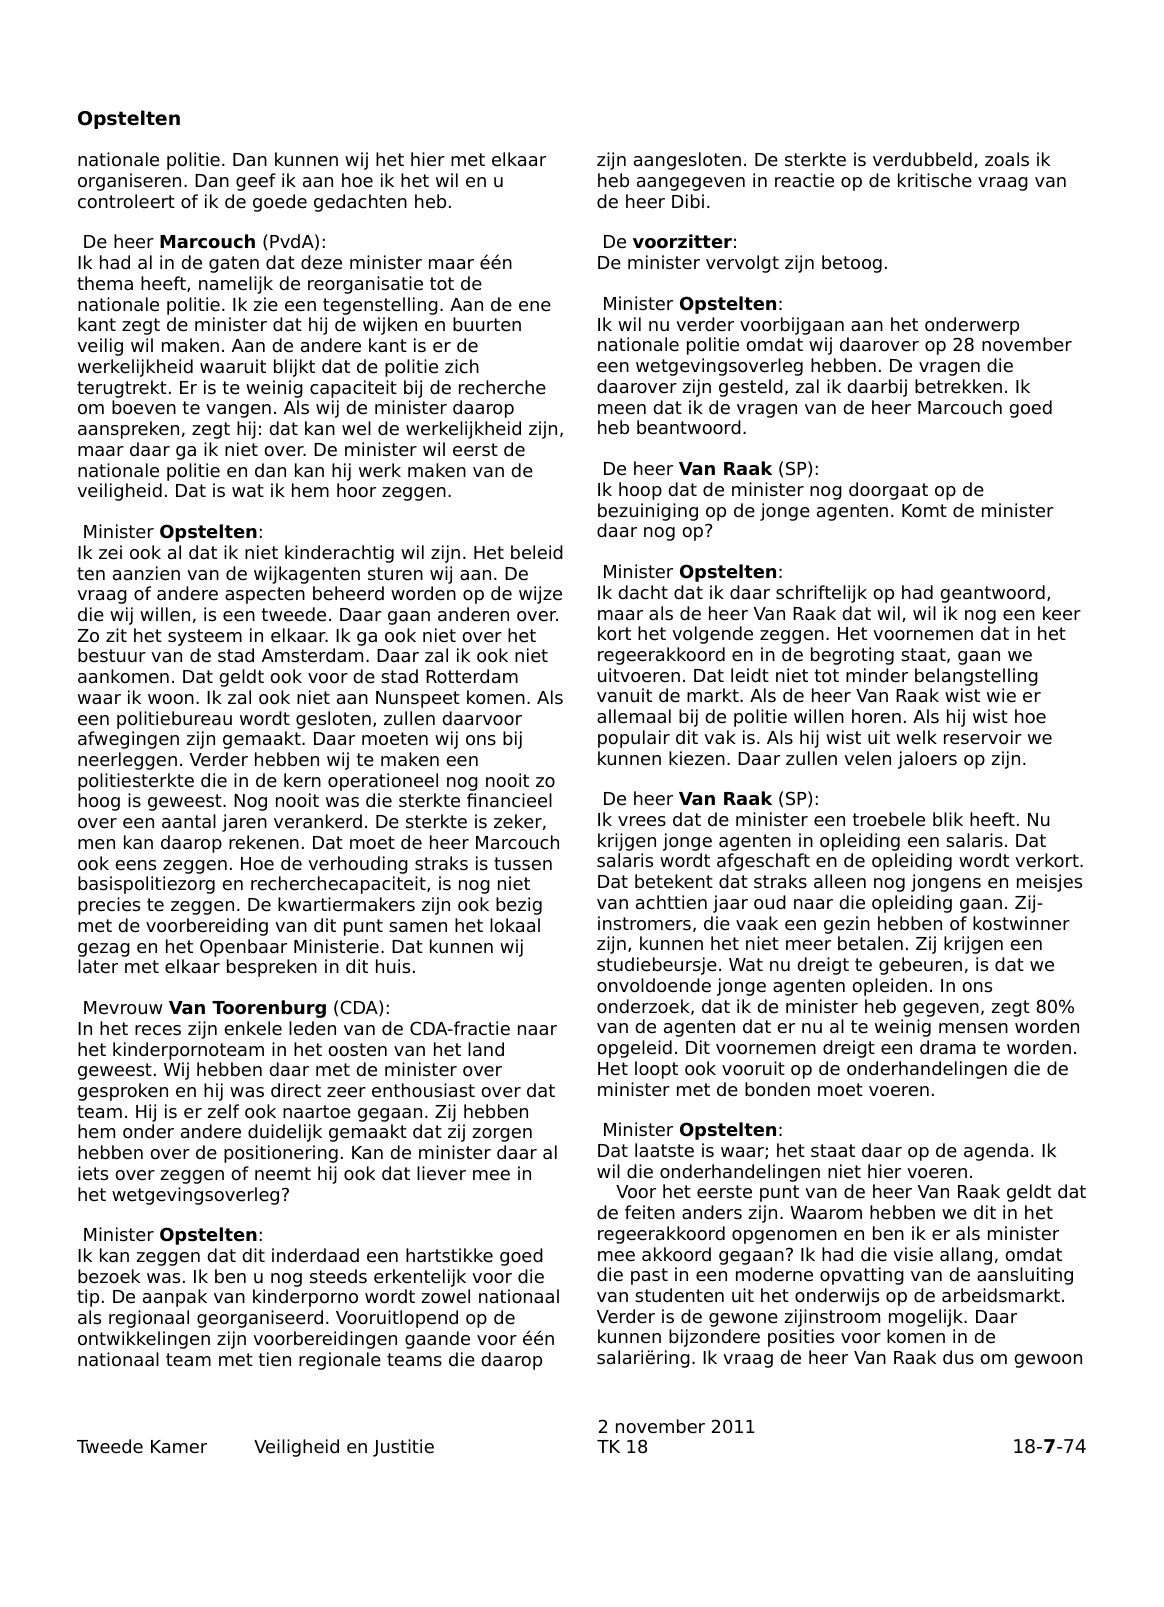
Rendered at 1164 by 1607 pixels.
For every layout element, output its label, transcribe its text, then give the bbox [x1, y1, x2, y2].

text De heer Van Raak (SP): [596, 789, 1087, 810]
text In het reces zijn enkele leden van de CDA-fractie naar het kinderpornoteam in het oosten van het land geweest. Wij hebben daar met de minister over gesproken en hij was direct zeer enthousiast over dat team. Hij is er zelf ook naartoe gegaan. Zij hebben hem onder andere duidelijk gemaakt dat zij zorgen hebben over de positionering. Kan de minister daar al iets over zeggen of neemt hij ook dat liever mee in het wetgevingsoverleg? [77, 1019, 567, 1205]
text Ik wil nu verder voorbijgaan aan het onderwerp nationale politie omdat wij daarover op 28 november een wetgevingsoverleg hebben. De vragen die daarover zijn gesteld, zal ik daarbij betrekken. Ik meen dat ik de vragen van de heer Marcouch goed heb beantwoord. [596, 314, 1087, 439]
text Minister Opstelten: [596, 562, 1087, 583]
text Mevrouw Van Toorenburg (CDA): [77, 998, 567, 1019]
text Minister Opstelten: [77, 522, 567, 543]
text nationale politie. Dan kunnen wij het hier met elkaar organiseren. Dan geef ik aan hoe ik het wil en u controleert of ik de goede gedachten heb. [77, 150, 567, 212]
text Ik dacht dat ik daar schriftelijk op had geantwoord, maar als de heer Van Raak dat wil, wil ik nog een keer kort het volgende zeggen. Het voornemen dat in het regeerakkoord en in de begroting staat, gaan we uitvoeren. Dat leidt niet tot minder belangstelling vanuit de markt. Als de heer Van Raak wist wie er allemaal bij de politie willen horen. Als hij wist hoe populair dit vak is. Als hij wist uit welk reservoir we kunnen kiezen. Daar zullen velen jaloers op zijn. [596, 583, 1087, 769]
text Dat laatste is waar; het staat daar op de agenda. Ik wil die onderhandelingen niet hier voeren. [596, 1141, 1087, 1182]
text Minister Opstelten: [596, 1120, 1087, 1141]
text Ik kan zeggen dat dit inderdaad een hartstikke goed bezoek was. Ik ben u nog steeds erkentelijk voor die tip. De aanpak van kinderporno wordt zowel nationaal als regionaal georganiseerd. Vooruitlopend op de ontwikkelingen zijn voorbereidingen gaande voor één nationaal team met tien regionale teams die daarop [77, 1246, 567, 1370]
text Minister Opstelten: [596, 294, 1087, 314]
text Ik zei ook al dat ik niet kinderachtig wil zijn. Het beleid ten aanzien van de wijkagenten sturen wij aan. De vraag of andere aspecten beheerd worden op de wijze die wij willen, is een tweede. Daar gaan anderen over. Zo zit het systeem in elkaar. Ik ga ook niet over het bestuur van de stad Amsterdam. Daar zal ik ook niet aankomen. Dat geldt ook voor de stad Rotterdam waar ik woon. Ik zal ook niet aan Nunspeet komen. Als een politiebureau wordt gesloten, zullen daarvoor afwegingen zijn gemaakt. Daar moeten wij ons bij neerleggen. Verder hebben wij te maken een politiesterkte die in de kern operationeel nog nooit zo hoog is geweest. Nog nooit was die sterkte financieel over een aantal jaren verankerd. De sterkte is zeker, men kan daarop rekenen. Dat moet de heer Marcouch ook eens zeggen. Hoe de verhouding straks is tussen basispolitiezorg en recherchecapaciteit, is nog niet precies te zeggen. De kwartiermakers zijn ook bezig met de voorbereiding van dit punt samen het lokaal gezag en het Openbaar Ministerie. Dat kunnen wij later met elkaar bespreken in dit huis. [77, 543, 567, 978]
text Ik vrees dat de minister een troebele blik heeft. Nu krijgen jonge agenten in opleiding een salaris. Dat salaris wordt afgeschaft en de opleiding wordt verkort. Dat betekent dat straks alleen nog jongens en meisjes van achttien jaar oud naar die opleiding gaan. Zij-instromers, die vaak een gezin hebben of kostwinner zijn, kunnen het niet meer betalen. Zij krijgen een studiebeursje. Wat nu dreigt te gebeuren, is dat we onvoldoende jonge agenten opleiden. In ons onderzoek, dat ik de minister heb gegeven, zegt 80% van de agenten dat er nu al te weinig mensen worden opgeleid. Dit voornemen dreigt een drama te worden. Het loopt ook vooruit op de onderhandelingen die de minister met de bonden moet voeren. [596, 810, 1087, 1100]
text Ik hoop dat de minister nog doorgaat op de bezuiniging op de jonge agenten. Komt de minister daar nog op? [596, 480, 1087, 542]
text De voorzitter: [596, 232, 1087, 253]
text De minister vervolgt zijn betoog. [596, 253, 1087, 274]
text De heer Van Raak (SP): [596, 459, 1087, 480]
text Minister Opstelten: [77, 1225, 567, 1246]
text De heer Marcouch (PvdA): [77, 232, 567, 253]
text zijn aangesloten. De sterkte is verdubbeld, zoals ik heb aangegeven in reactie op de kritische vraag van de heer Dibi. [596, 150, 1087, 212]
text Voor het eerste punt van de heer Van Raak geldt dat de feiten anders zijn. Waarom hebben we dit in het regeerakkoord opgenomen en ben ik er als minister mee akkoord gegaan? Ik had die visie allang, omdat die past in een moderne opvatting van de aansluiting van studenten uit het onderwijs op de arbeidsmarkt. Verder is de gewone zijinstroom mogelijk. Daar kunnen bijzondere posities voor komen in de salariëring. Ik vraag de heer Van Raak dus om gewoon [596, 1182, 1087, 1369]
text Ik had al in de gaten dat deze minister maar één thema heeft, namelijk de reorganisatie tot de nationale politie. Ik zie een tegenstelling. Aan de ene kant zegt de minister dat hij de wijken en buurten veilig wil maken. Aan de andere kant is er de werkelijkheid waaruit blijkt dat de politie zich terugtrekt. Er is te weinig capaciteit bij de recherche om boeven te vangen. Als wij de minister daarop aanspreken, zegt hij: dat kan wel de werkelijkheid zijn, maar daar ga ik niet over. De minister wil eerst de nationale politie en dan kan hij werk maken van de veiligheid. Dat is wat ik hem hoor zeggen. [77, 253, 567, 502]
